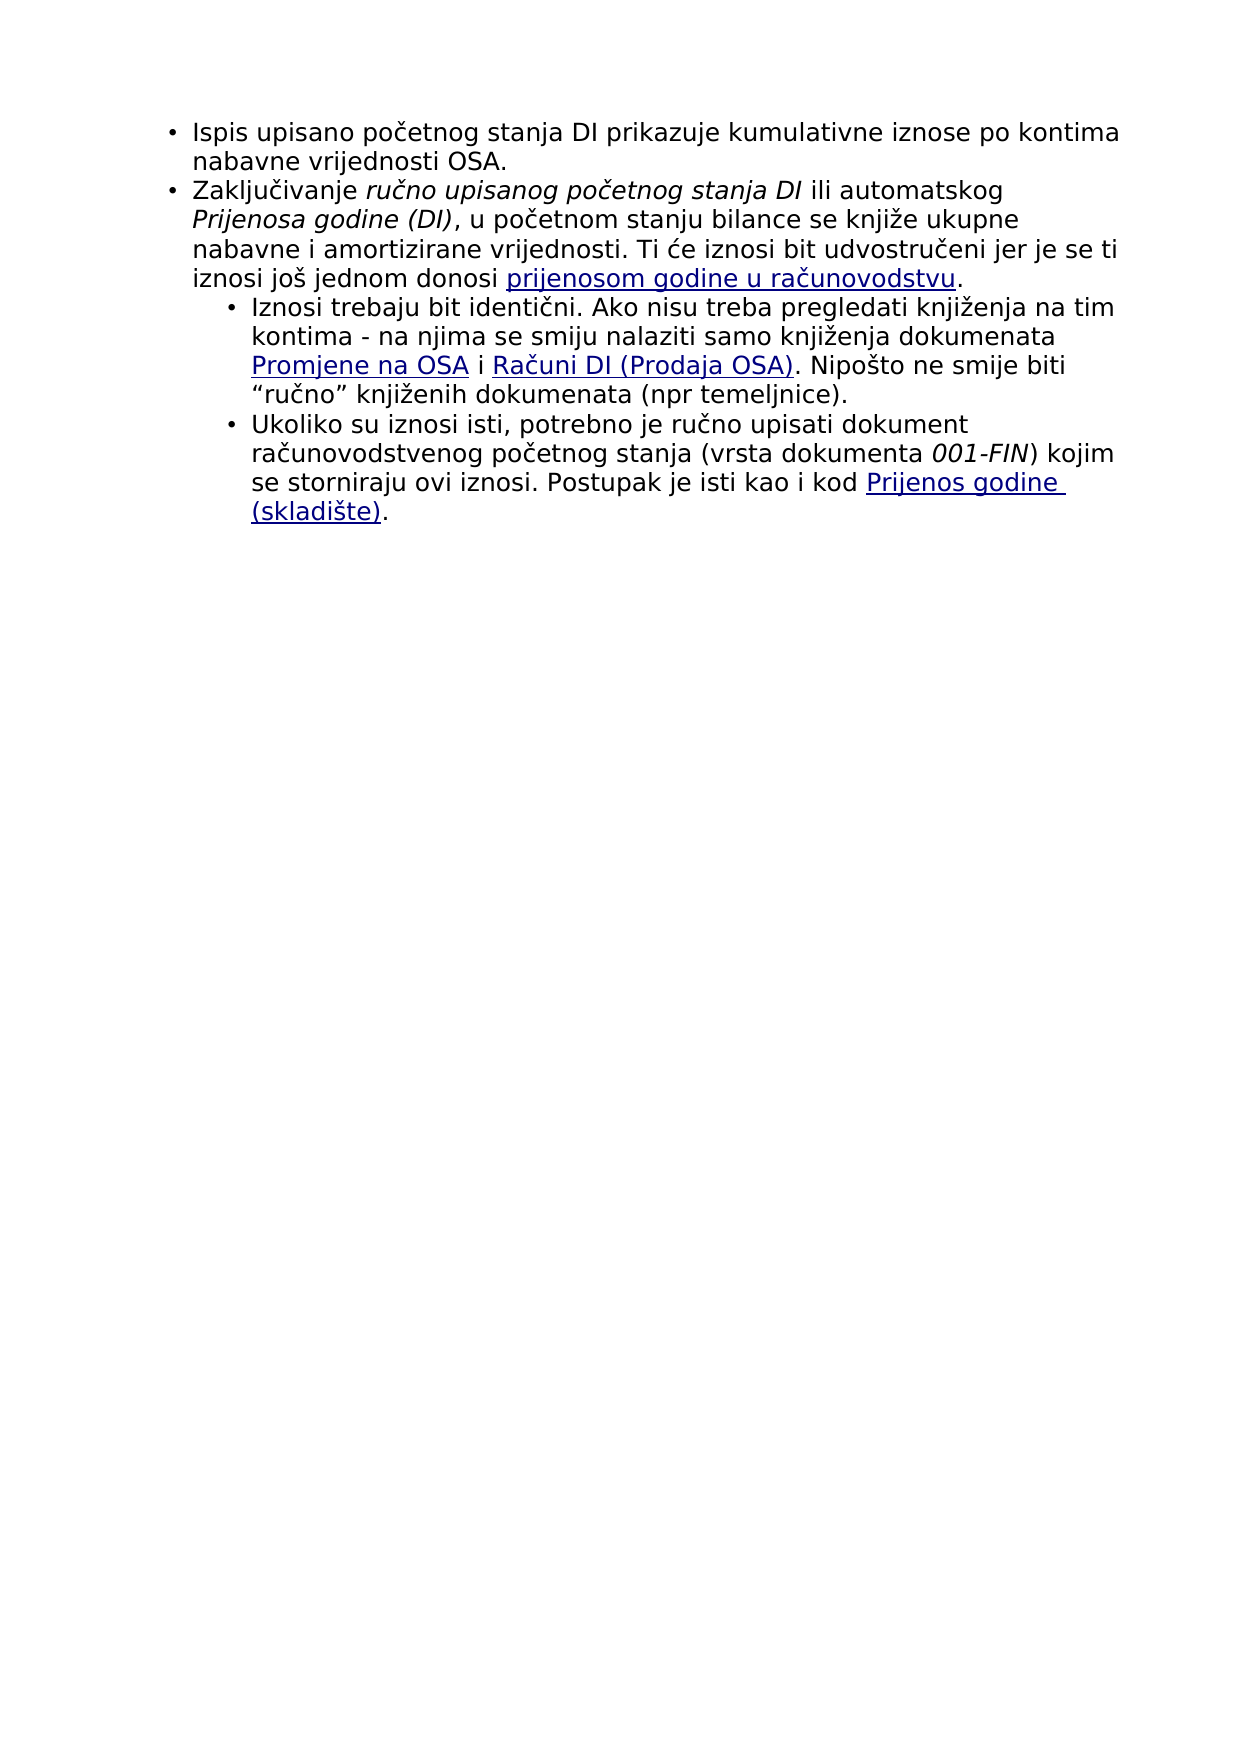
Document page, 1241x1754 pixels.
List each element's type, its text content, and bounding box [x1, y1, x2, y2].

list Ispis upisano početnog stanja DI prikazuje kumulativne iznose po kontima nabavne vrijednosti OSA. [177, 118, 1122, 176]
list Zaključivanje ručno upisanog početnog stanja DI ili automatskog Prijenosa godine (DI), u početnom stanju bilance se knjiže ukupne nabavne i amortizirane vrijednosti. Ti će iznosi bit udvostručeni jer je se ti iznosi još jednom donosi prijenosom godine u računovodstvu. [177, 176, 1122, 293]
list Ukoliko su iznosi isti, potrebno je ručno upisati dokument računovodstvenog početnog stanja (vrsta dokumenta 001-FIN) kojim se storniraju ovi iznosi. Postupak je isti kao i kod Prijenos godine (skladište). [236, 410, 1122, 526]
list Iznosi trebaju bit identični. Ako nisu treba pregledati knjiženja na tim kontima - na njima se smiju nalaziti samo knjiženja dokumenata Promjene na OSA i Računi DI (Prodaja OSA). Nipošto ne smije biti “ručno” knjiženih dokumenata (npr temeljnice). [236, 293, 1122, 410]
